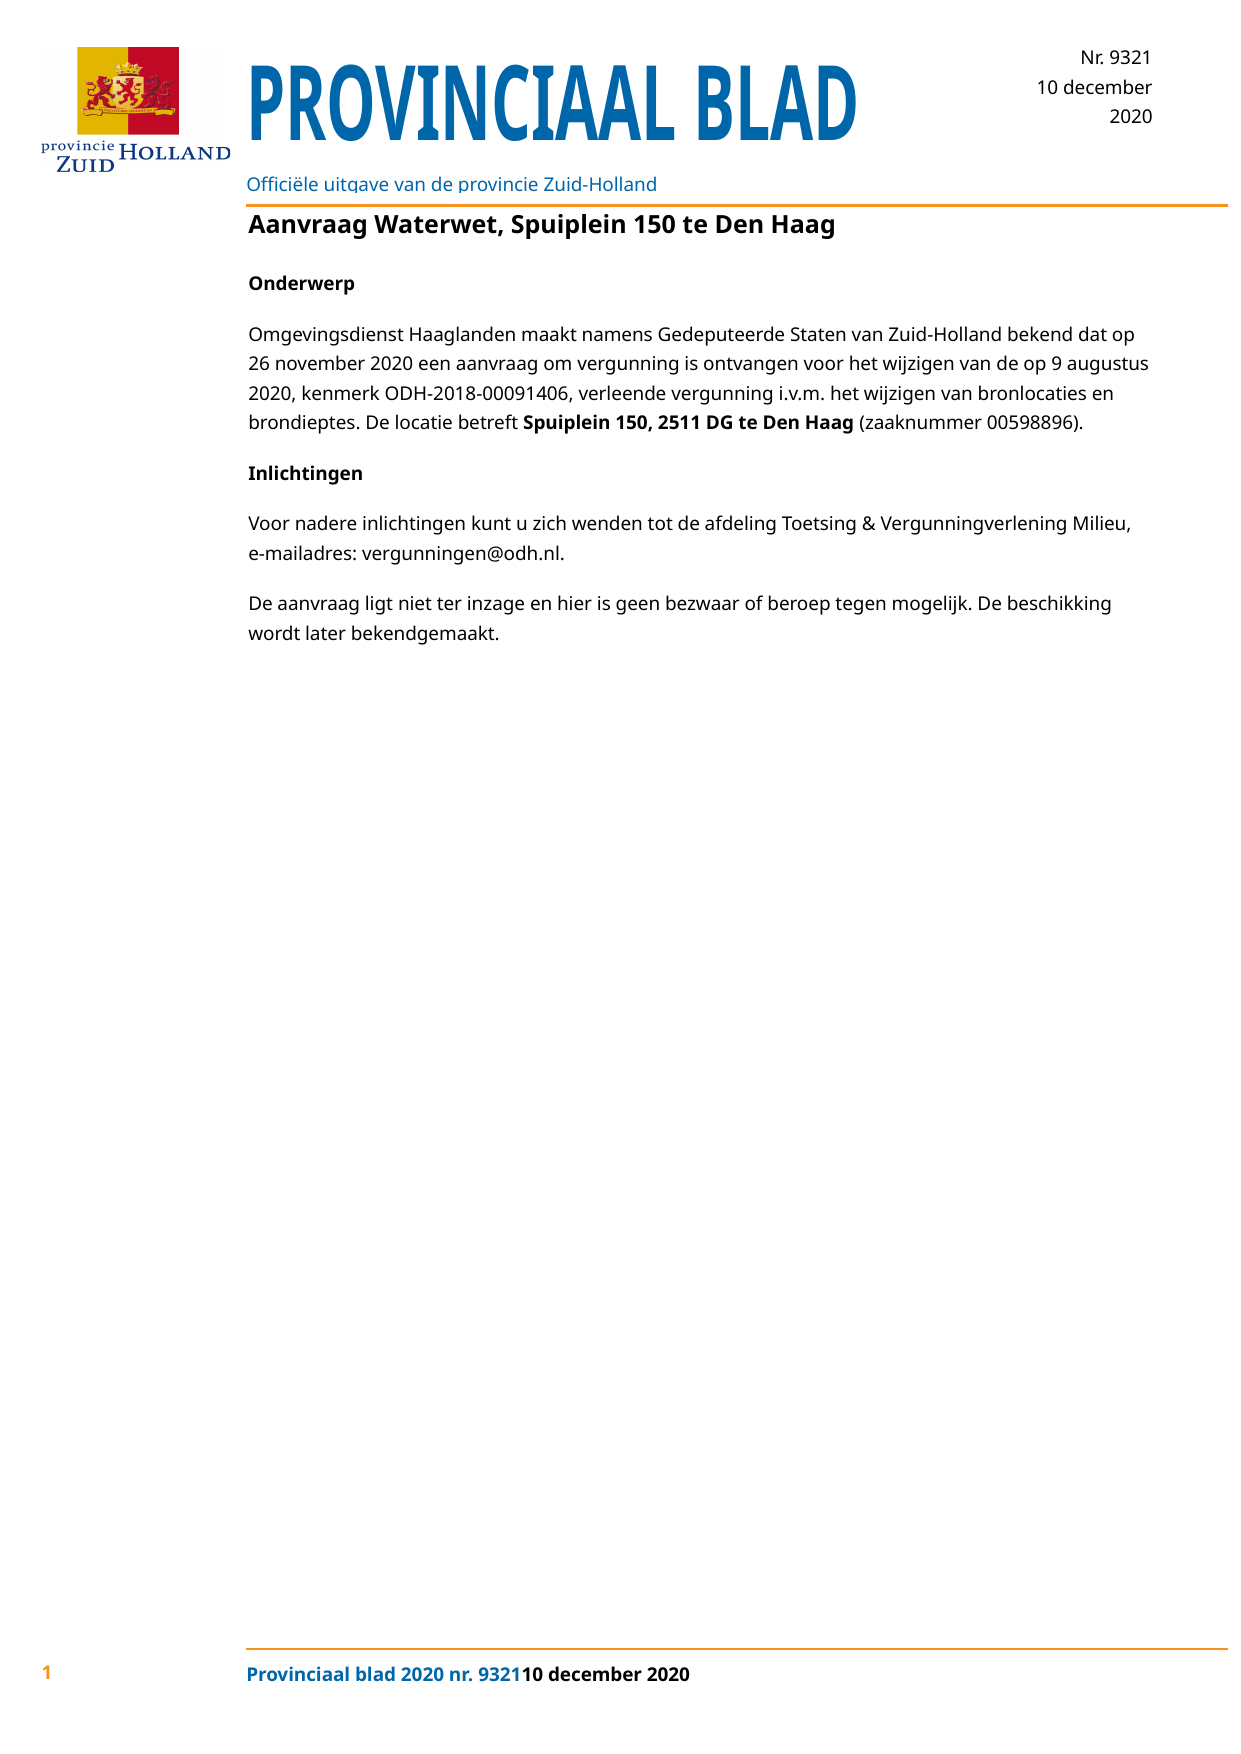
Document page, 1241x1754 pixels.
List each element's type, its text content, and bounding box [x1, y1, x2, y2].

text Aanvraag Waterwet, Spuiplein 150 te Den Haag [248, 207, 1152, 241]
text Voor nadere inlichtingen kunt u zich wenden tot de afdeling Toetsing & Vergunningverlening Milieu, e-mailadres: vergunningen@odh.nl. [248, 510, 1152, 566]
text Onderwerp [248, 270, 1152, 296]
text Inlichtingen [248, 460, 1152, 486]
picture [41, 47, 231, 172]
text De aanvraag ligt niet ter inzage en hier is geen bezwaar of beroep tegen mogelijk. De beschikking wordt later bekendgemaakt. [248, 590, 1152, 646]
text Omgevingsdienst Haaglanden maakt namens Gedeputeerde Staten van Zuid-Holland bekend dat op 26 november 2020 een aanvraag om vergunning is ontvangen voor het wijzigen van de op 9 augustus 2020, kenmerk ODH-2018-00091406, verleende vergunning i.v.m. het wijzigen van bronlocaties en brondieptes. De locatie betreft Spuiplein 150, 2511 DG te Den Haag (zaaknummer 00598896). [248, 321, 1152, 435]
